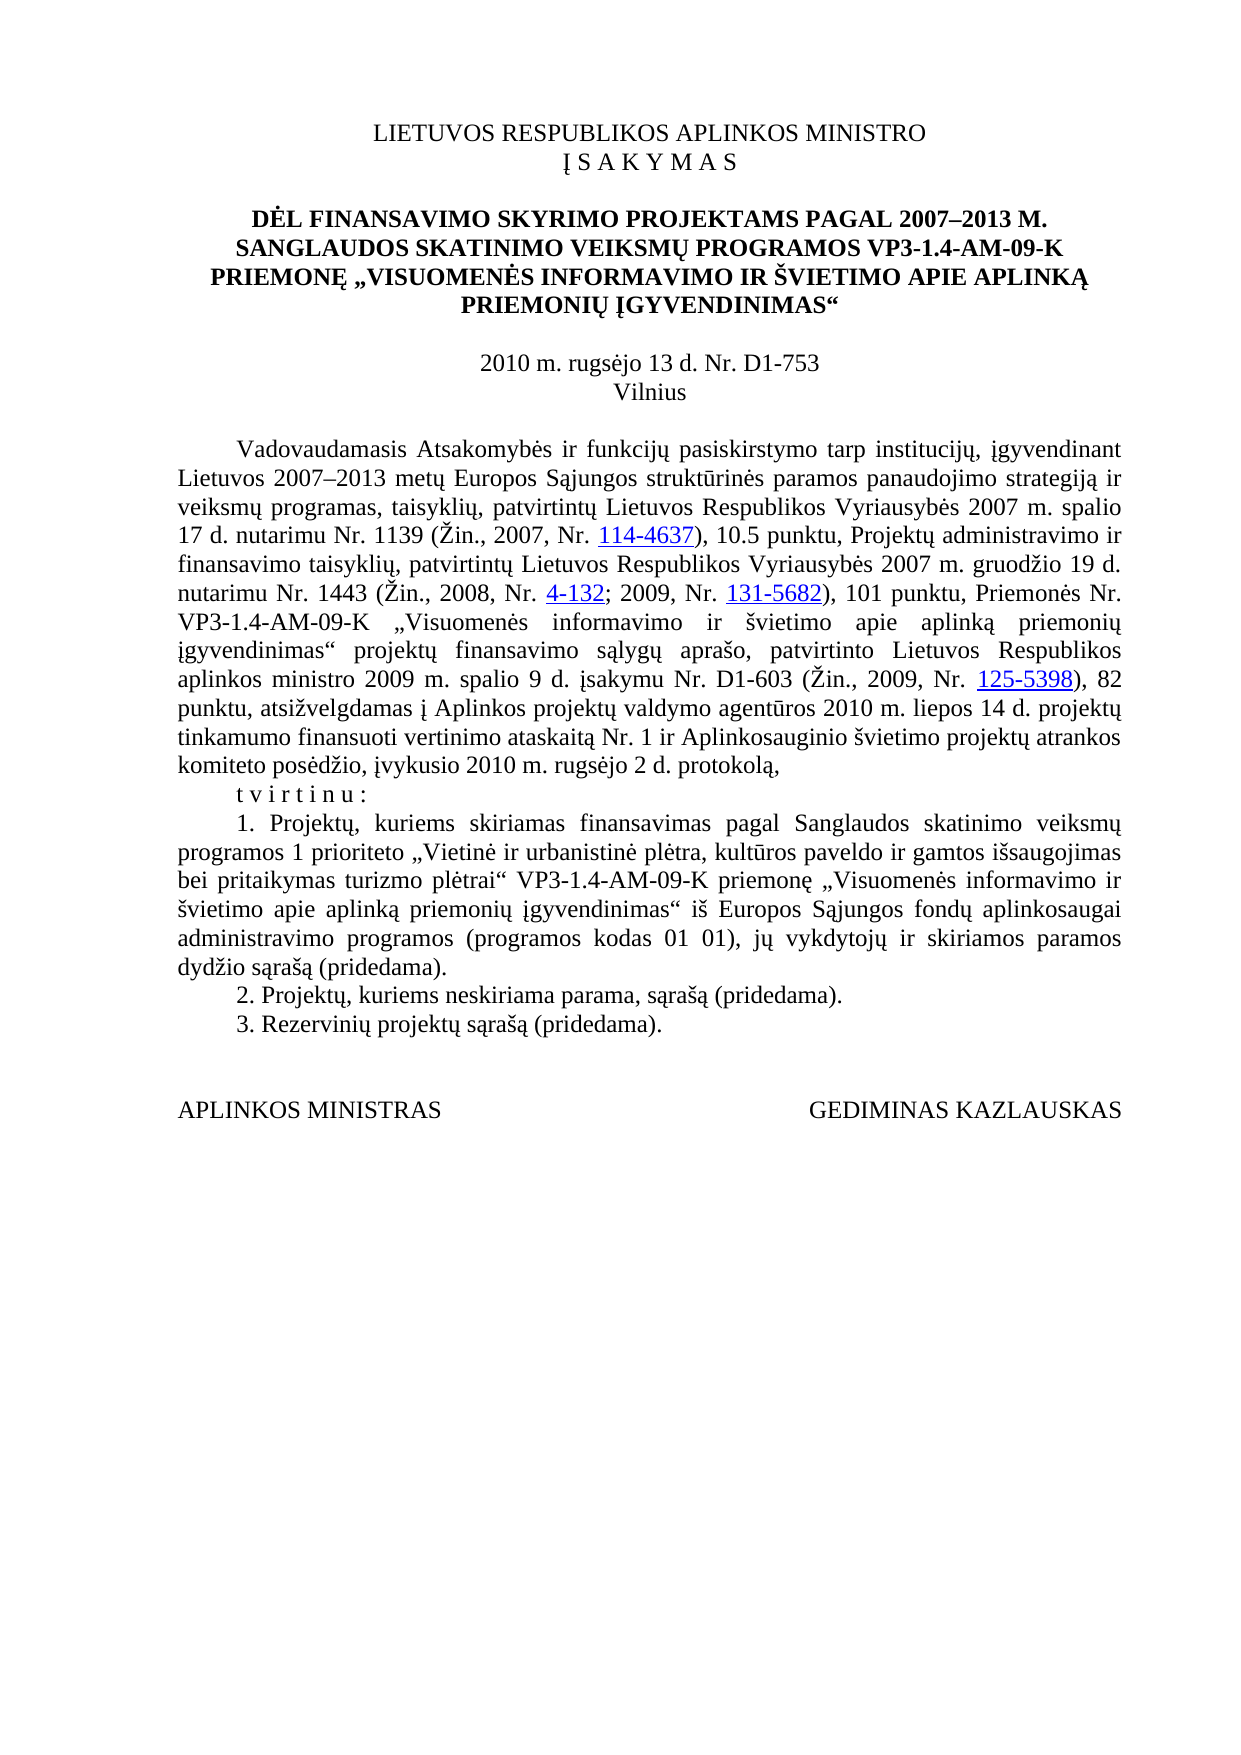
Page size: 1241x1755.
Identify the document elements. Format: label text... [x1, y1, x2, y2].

text DĖL FINANSAVIMO SKYRIMO PROJEKTAMS PAGAL 2007–2013 m. SANGLAUDOS SKATINIMO VEIKSMŲ PROGRAMOS VP3-1.4-AM-09-K PRIEMONĘ „VISUOMENĖS INFORMAVIMO IR ŠVIETIMO APIE APLINKĄ PRIEMONIŲ ĮGYVENDINIMAS“ [177, 204, 1122, 319]
text LIETUVOS RESPUBLIKOS APLINKOS MINISTRO [177, 118, 1122, 147]
text Vadovaudamasis Atsakomybės ir funkcijų pasiskirstymo tarp institucijų, įgyvendinant Lietuvos 2007–2013 metų Europos Sąjungos struktūrinės paramos panaudojimo strategiją ir veiksmų programas, taisyklių, patvirtintų Lietuvos Respublikos Vyriausybės 2007 m. spalio 17 d. nutarimu Nr. 1139 (Žin., 2007, Nr. 114-4637), 10.5 punktu, Projektų administravimo ir finansavimo taisyklių, patvirtintų Lietuvos Respublikos Vyriausybės 2007 m. gruodžio 19 d. nutarimu Nr. 1443 (Žin., 2008, Nr. 4-132; 2009, Nr. 131-5682), 101 punktu, Priemonės Nr. VP3-1.4-AM-09-K „Visuomenės informavimo ir švietimo apie aplinką priemonių įgyvendinimas“ projektų finansavimo sąlygų aprašo, patvirtinto Lietuvos Respublikos aplinkos ministro 2009 m. spalio 9 d. įsakymu Nr. D1-603 (Žin., 2009, Nr. 125-5398), 82 punktu, atsižvelgdamas į Aplinkos projektų valdymo agentūros 2010 m. liepos 14 d. projektų tinkamumo finansuoti vertinimo ataskaitą Nr. 1 ir Aplinkosauginio švietimo projektų atrankos komiteto posėdžio, įvykusio 2010 m. rugsėjo 2 d. protokolą, [177, 434, 1122, 779]
text 2010 m. rugsėjo 13 d. Nr. D1-753 [177, 348, 1122, 377]
text 3. Rezervinių projektų sąrašą (pridedama). [177, 1009, 1122, 1038]
text t v i r t i n u : [177, 779, 1122, 808]
text 1. Projektų, kuriems skiriamas finansavimas pagal Sanglaudos skatinimo veiksmų programos 1 prioriteto „Vietinė ir urbanistinė plėtra, kultūros paveldo ir gamtos išsaugojimas bei pritaikymas turizmo plėtrai“ VP3-1.4-AM-09-K priemonę „Visuomenės informavimo ir švietimo apie aplinką priemonių įgyvendinimas“ iš Europos Sąjungos fondų aplinkosaugai administravimo programos (programos kodas 01 01), jų vykdytojų ir skiriamos paramos dydžio sąrašą (pridedama). [177, 808, 1122, 981]
text Vilnius [177, 377, 1122, 406]
text 2. Projektų, kuriems neskiriama parama, sąrašą (pridedama). [177, 981, 1122, 1009]
text Aplinkos ministras Gediminas Kazlauskas [177, 1096, 1122, 1124]
text Į S A K Y M A S [177, 147, 1122, 176]
